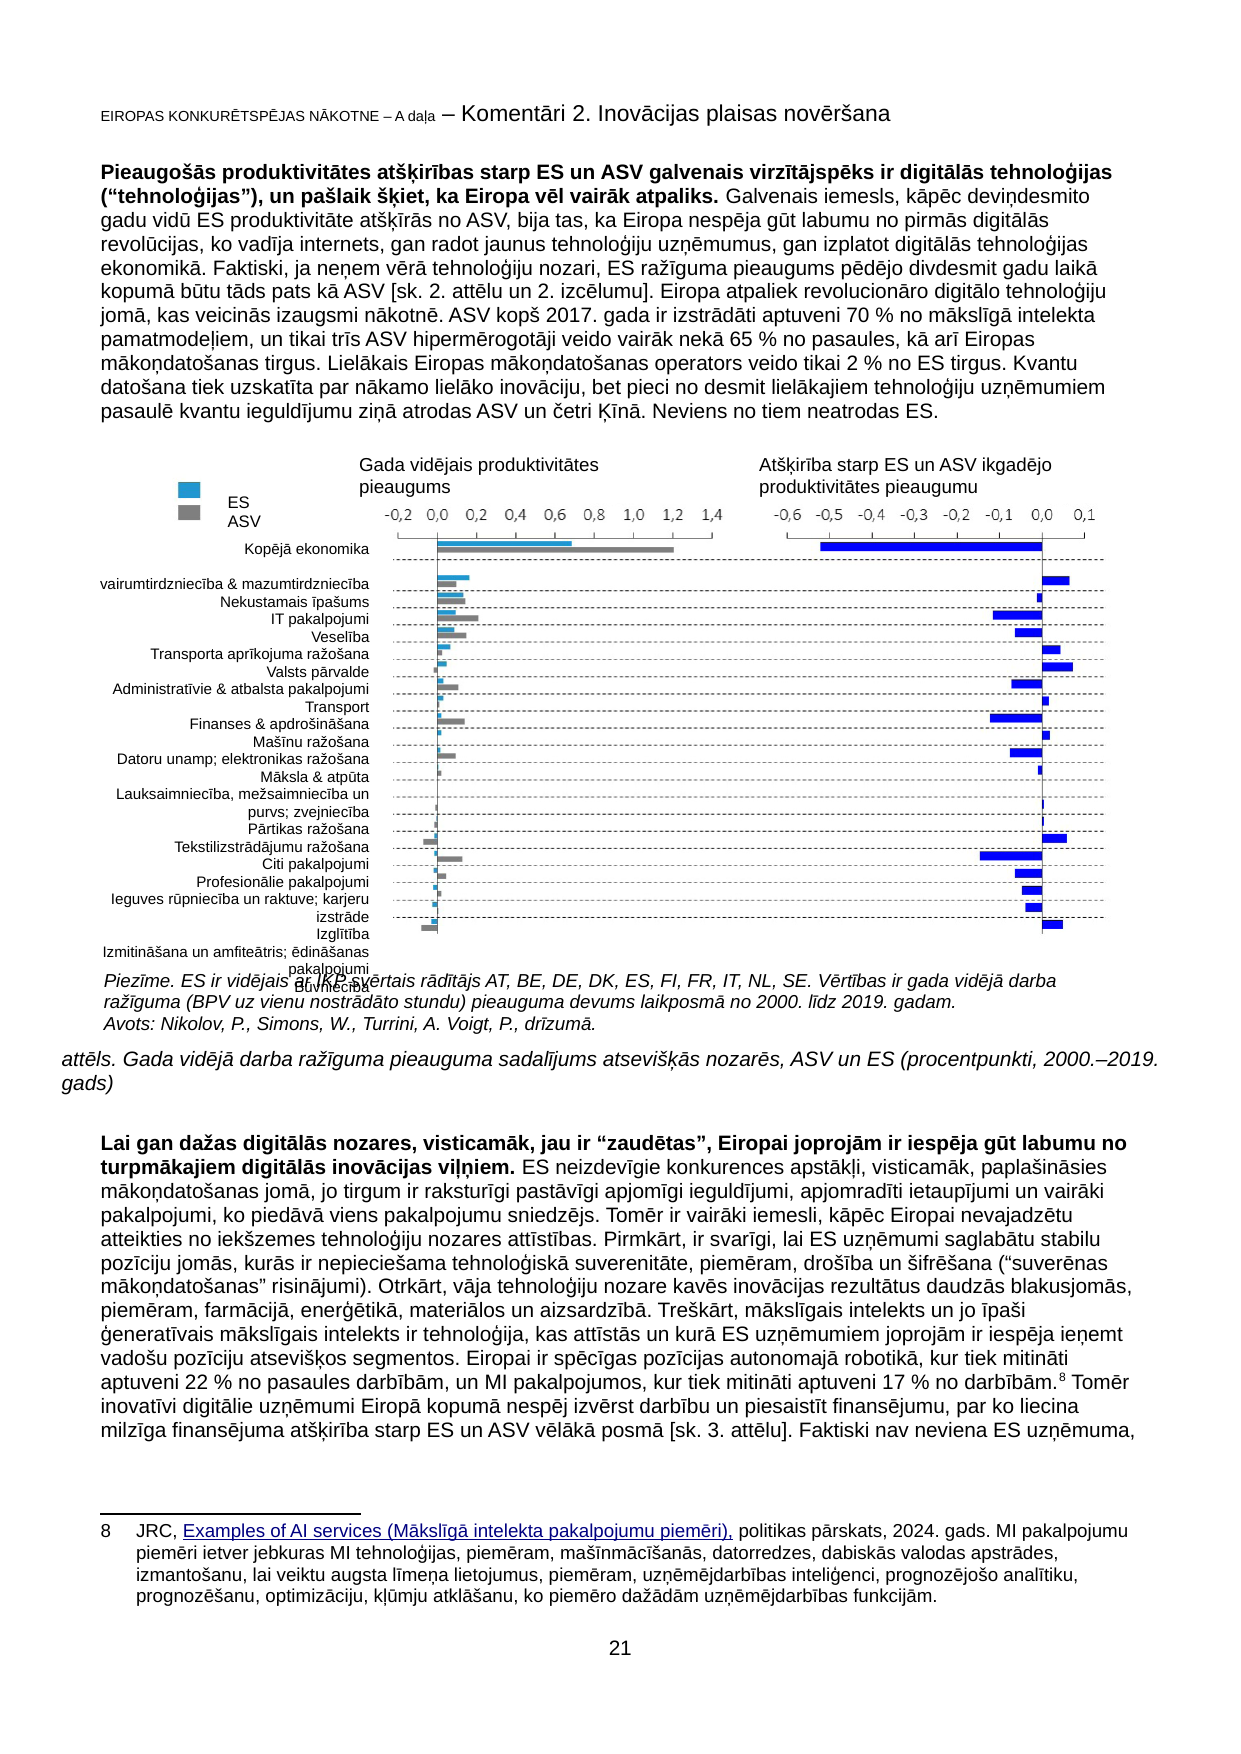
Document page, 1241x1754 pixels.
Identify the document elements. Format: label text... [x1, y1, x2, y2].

picture [171, 473, 202, 522]
text attēls. Gada vidējā darba ražīguma pieauguma sadalījums atsevišķās nozarēs, ASV un ES (procentpunkti, 2000.–2019. gads) [61, 459, 1169, 1095]
text Lai gan dažas digitālās nozares, visticamāk, jau ir “zaudētas”, Eiropai joprojām ir iespēja gūt labumu no turpmākajiem digitālās inovācijas viļņiem. ES neizdevīgie konkurences apstākļi, visticamāk, paplašināsies mākoņdatošanas jomā, jo tirgum ir raksturīgi pastāvīgi apjomīgi ieguldījumi, apjomradīti ietaupījumi un vairāki pakalpojumi, ko piedāvā viens pakalpojumu sniedzējs. Tomēr ir vairāki iemesli, kāpēc Eiropai nevajadzētu atteikties no iekšzemes tehnoloģiju nozares attīstības. Pirmkārt, ir svarīgi, lai ES uzņēmumi saglabātu stabilu pozīciju jomās, kurās ir nepieciešama tehnoloģiskā suverenitāte, piemēram, drošība un šifrēšana (“suverēnas mākoņdatošanas” risinājumi). Otrkārt, vāja tehnoloģiju nozare kavēs inovācijas rezultātus daudzās blakusjomās, piemēram, farmācijā, enerģētikā, materiālos un aizsardzībā. Treškārt, mākslīgais intelekts un jo īpaši ģeneratīvais mākslīgais intelekts ir tehnoloģija, kas attīstās un kurā ES uzņēmumiem joprojām ir iespēja ieņemt vadošu pozīciju atsevišķos segmentos. Eiropai ir spēcīgas pozīcijas autonomajā robotikā, kur tiek mitināti aptuveni 22 % no pasaules darbībām, un MI pakalpojumos, kur tiek mitināti aptuveni 17 % no darbībām. Tomēr inovatīvi digitālie uzņēmumi Eiropā kopumā nespēj izvērst darbību un piesaistīt finansējumu, par ko liecina milzīga finansējuma atšķirība starp ES un ASV vēlākā posmā [sk. 3. attēlu]. Faktiski nav neviena ES uzņēmuma, [100, 1131, 1140, 1442]
picture [380, 503, 1123, 941]
text JRC, Examples of AI services (Mākslīgā intelekta pakalpojumu piemēri), politikas pārskats, 2024. gads. MI pakalpojumu piemēri ietver jebkuras MI tehnoloģijas, piemēram, mašīnmācīšanās, datorredzes, dabiskās valodas apstrādes, izmantošanu, lai veiktu augsta līmeņa lietojumus, piemēram, uzņēmējdarbības inteliģenci, prognozējošo analītiku, prognozēšanu, optimizāciju, kļūmju atklāšanu, ko piemēro dažādām uzņēmējdarbības funkcijām. [100, 1520, 1140, 1606]
text Pieaugošās produktivitātes atšķirības starp ES un ASV galvenais virzītājspēks ir digitālās tehnoloģijas (“tehnoloģijas”), un pašlaik šķiet, ka Eiropa vēl vairāk atpaliks. Galvenais iemesls, kāpēc deviņdesmito gadu vidū ES produktivitāte atšķīrās no ASV, bija tas, ka Eiropa nespēja gūt labumu no pirmās digitālās revolūcijas, ko vadīja internets, gan radot jaunus tehnoloģiju uzņēmumus, gan izplatot digitālās tehnoloģijas ekonomikā. Faktiski, ja neņem vērā tehnoloģiju nozari, ES ražīguma pieaugums pēdējo divdesmit gadu laikā kopumā būtu tāds pats kā ASV [sk. 2. attēlu un 2. izcēlumu]. Eiropa atpaliek revolucionāro digitālo tehnoloģiju jomā, kas veicinās izaugsmi nākotnē. ASV kopš 2017. gada ir izstrādāti aptuveni 70 % no mākslīgā intelekta pamatmodeļiem, un tikai trīs ASV hipermērogotāji veido vairāk nekā 65 % no pasaules, kā arī Eiropas mākoņdatošanas tirgus. Lielākais Eiropas mākoņdatošanas operators veido tikai 2 % no ES tirgus. Kvantu datošana tiek uzskatīta par nākamo lielāko inovāciju, bet pieci no desmit lielākajiem tehnoloģiju uzņēmumiem pasaulē kvantu ieguldījumu ziņā atrodas ASV un četri Ķīnā. Neviens no tiem neatrodas ES. [100, 159, 1140, 423]
